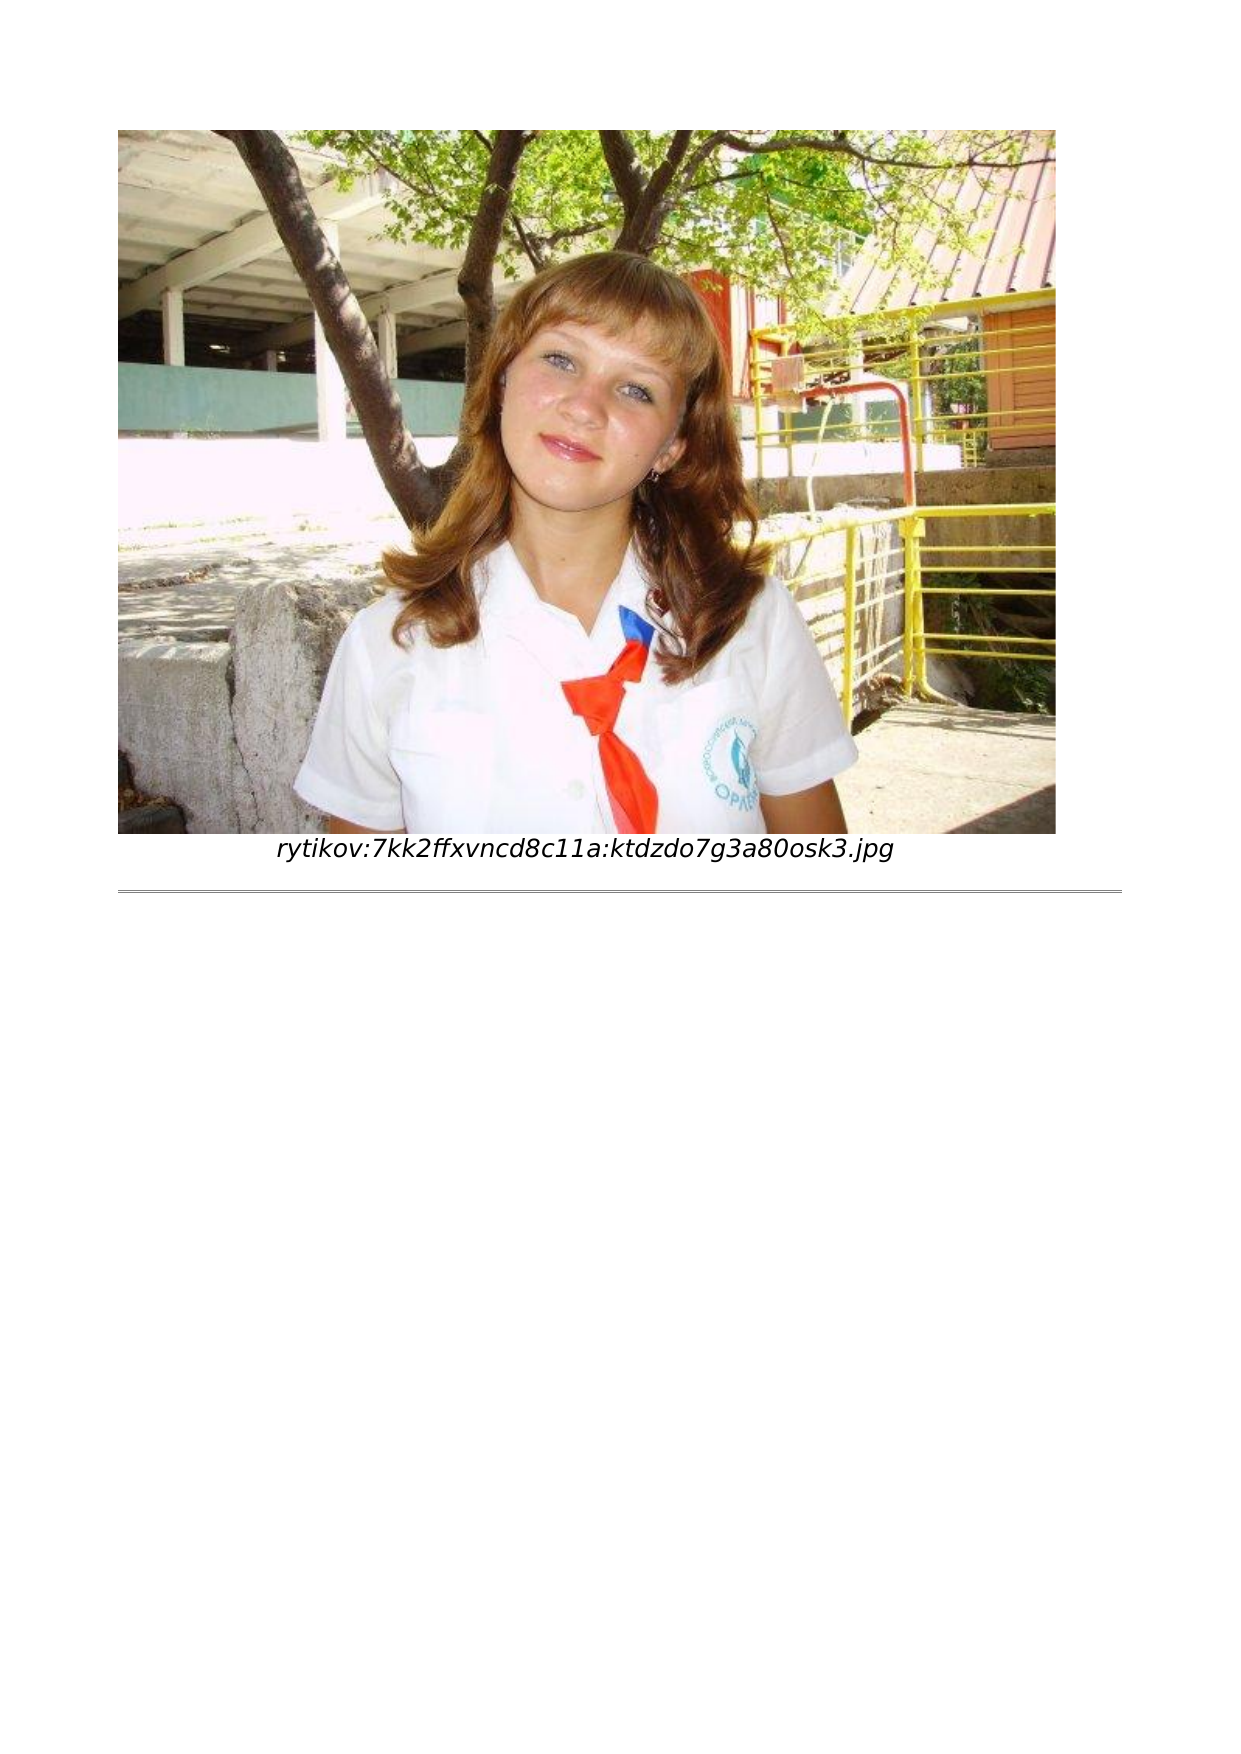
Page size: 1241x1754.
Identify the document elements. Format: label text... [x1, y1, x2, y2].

text rytikov:7kk2ffxvncd8c11a:ktdzdo7g3a80osk3.jpg [118, 834, 1056, 863]
picture [118, 130, 1056, 834]
